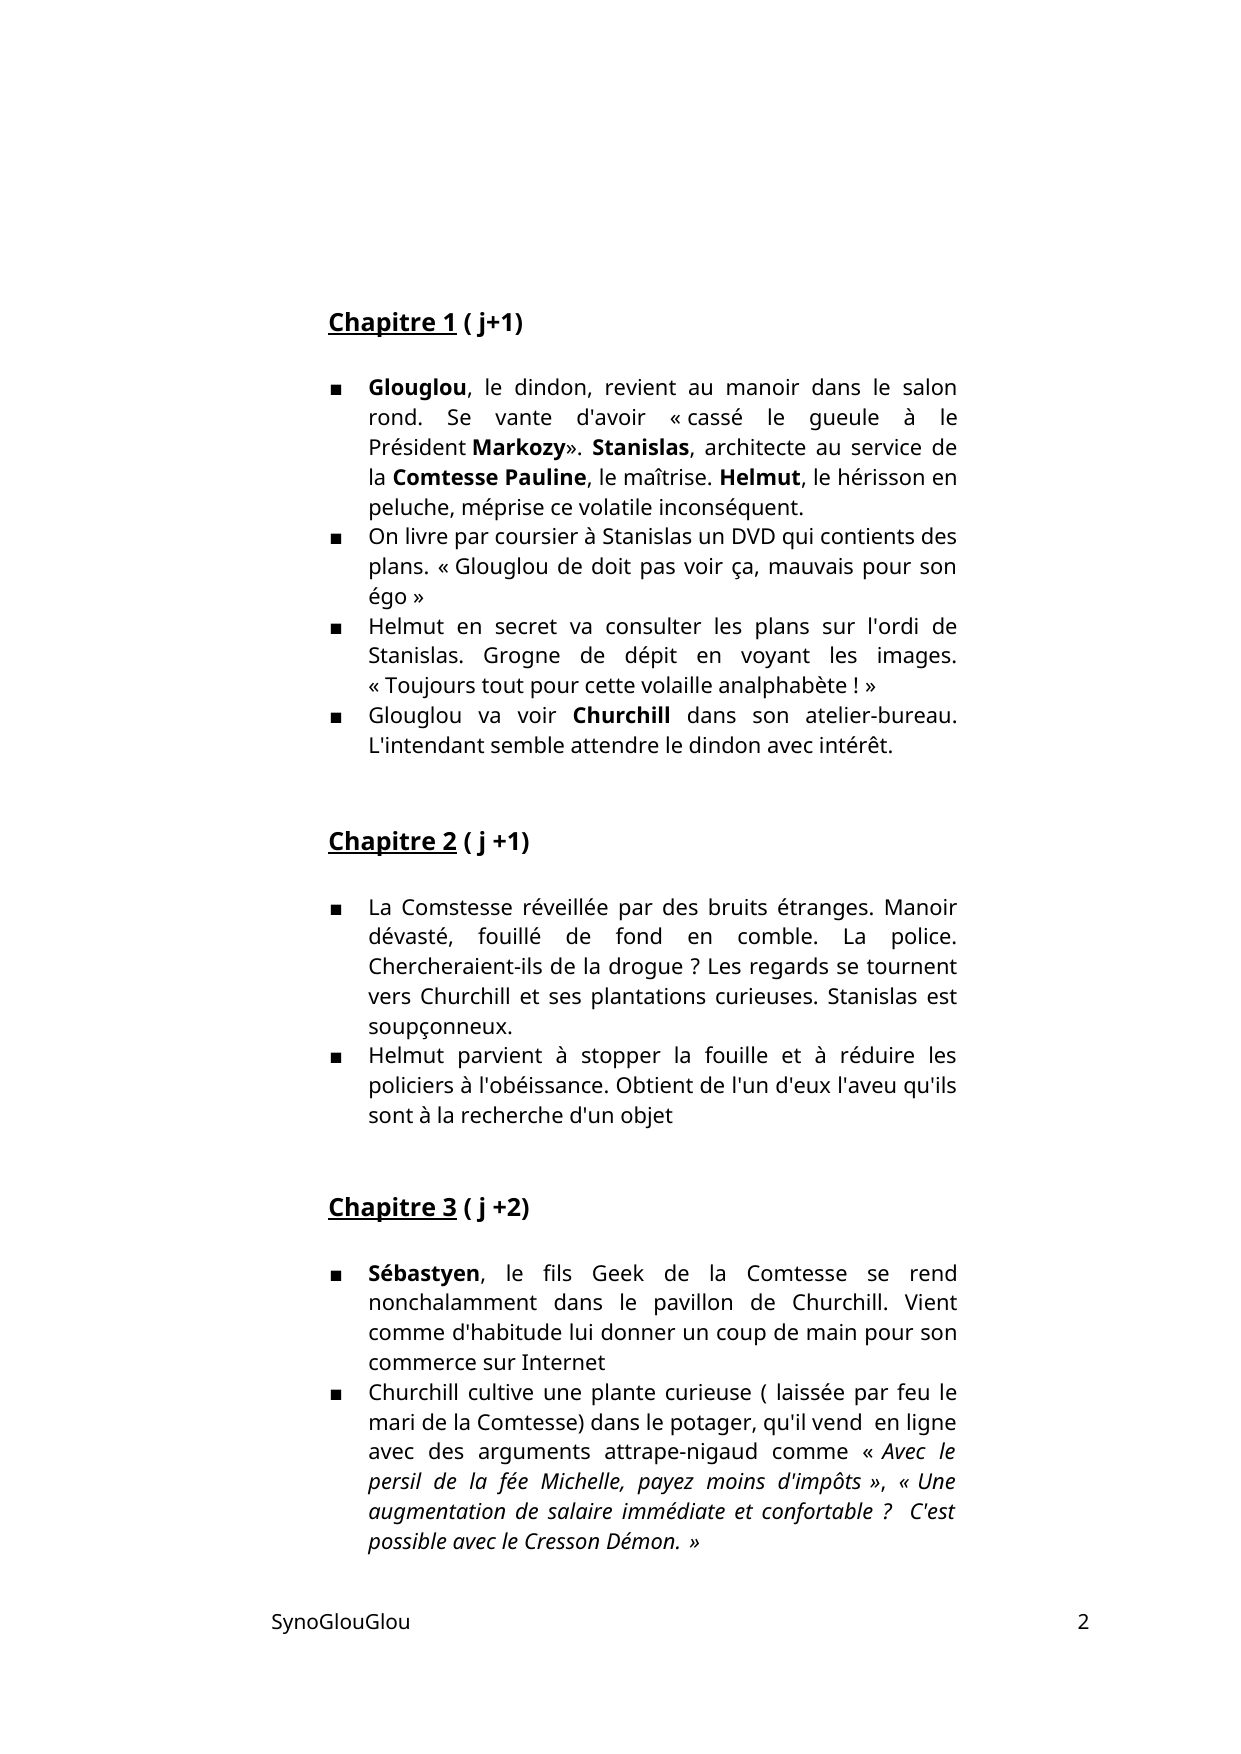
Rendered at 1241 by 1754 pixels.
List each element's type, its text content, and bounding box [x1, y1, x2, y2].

list Churchill cultive une plante curieuse ( laissée par feu le mari de la Comtesse) dans le potager, qu'il vend en ligne avec des arguments attrape-nigaud comme « Avec le persil de la fée Michelle, payez moins d'impôts », « Une augmentation de salaire immédiate et confortable ? C'est possible avec le Cresson Démon. » [331, 1377, 958, 1556]
list Glouglou, le dindon, revient au manoir dans le salon rond. Se vante d'avoir « cassé le gueule à le Président Markozy». Stanislas, architecte au service de la Comtesse Pauline, le maîtrise. Helmut, le hérisson en peluche, méprise ce volatile inconséquent. [331, 372, 958, 521]
list Helmut en secret va consulter les plans sur l'ordi de Stanislas. Grogne de dépit en voyant les images. « Toujours tout pour cette volaille analphabète ! » [331, 611, 958, 700]
list Glouglou va voir Churchill dans son atelier-bureau. L'intendant semble attendre le dindon avec intérêt. [331, 700, 958, 759]
list On livre par coursier à Stanislas un DVD qui contients des plans. « Glouglou de doit pas voir ça, mauvais pour son égo » [331, 521, 958, 611]
list La Comstesse réveillée par des bruits étranges. Manoir dévasté, fouillé de fond en comble. La police. Chercheraient-ils de la drogue ? Les regards se tournent vers Churchill et ses plantations curieuses. Stanislas est soupçonneux. [331, 892, 958, 1041]
list Sébastyen, le fils Geek de la Comtesse se rend nonchalamment dans le pavillon de Churchill. Vient comme d'habitude lui donner un coup de main pour son commerce sur Internet [331, 1258, 958, 1377]
list Helmut parvient à stopper la fouille et à réduire les policiers à l'obéissance. Obtient de l'un d'eux l'aveu qu'ils sont à la recherche d'un objet [331, 1041, 958, 1130]
text Chapitre 3 ( j +2) [328, 1189, 958, 1223]
text Chapitre 2 ( j +1) [328, 823, 958, 857]
text Chapitre 1 ( j+1) [328, 304, 958, 338]
